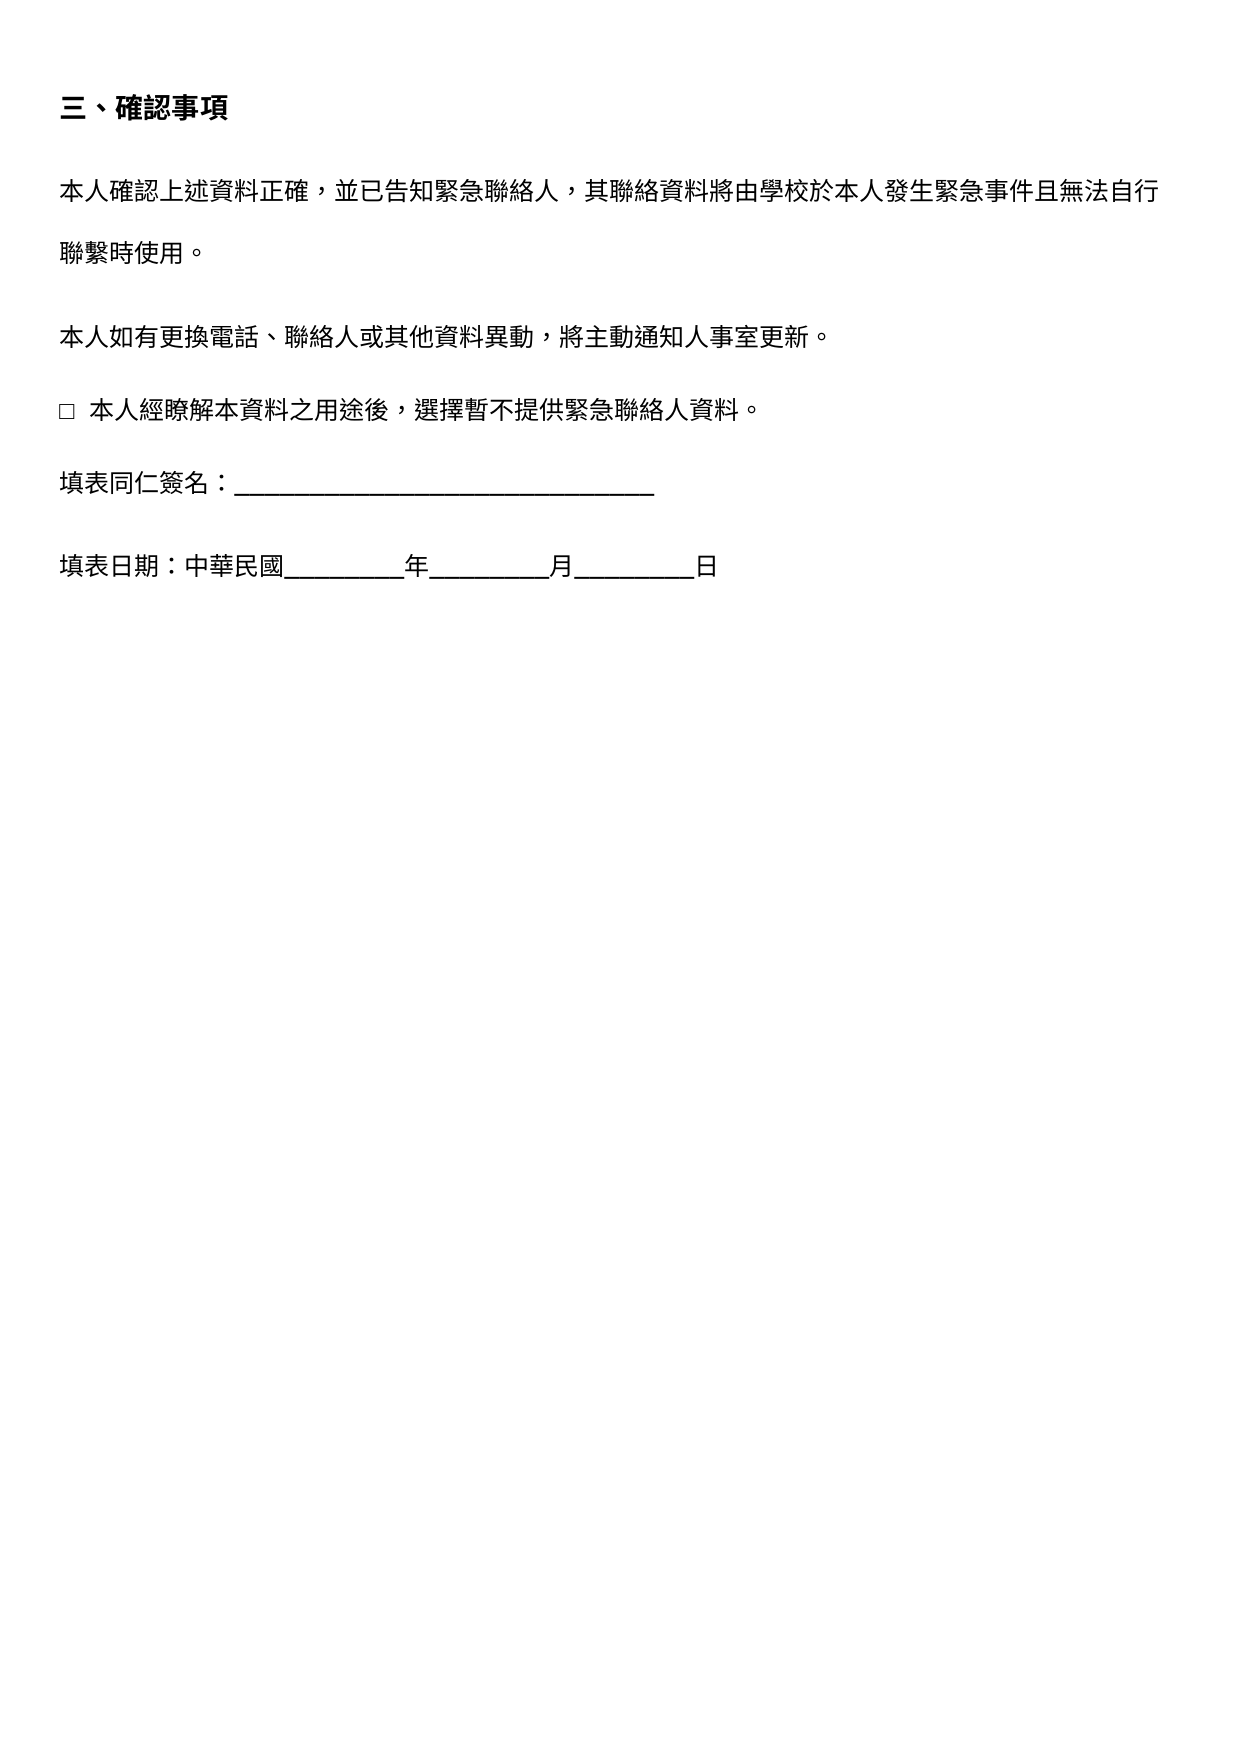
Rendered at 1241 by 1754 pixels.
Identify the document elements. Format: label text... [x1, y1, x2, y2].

text □ 本人經瞭解本資料之用途後，選擇暫不提供緊急聯絡人資料。 [59, 367, 1181, 429]
text 本人如有更換電話、聯絡人或其他資料異動，將主動通知人事室更新。 [59, 294, 1181, 356]
text 填表同仁簽名：____________________________ [59, 439, 1181, 502]
text 填表日期：中華民國________年________月________日 [59, 523, 1181, 585]
subtitle 三、確認事項 [59, 64, 1181, 127]
text 本人確認上述資料正確，並已告知緊急聯絡人，其聯絡資料將由學校於本人發生緊急事件且無法自行聯繫時使用。 [59, 148, 1181, 273]
